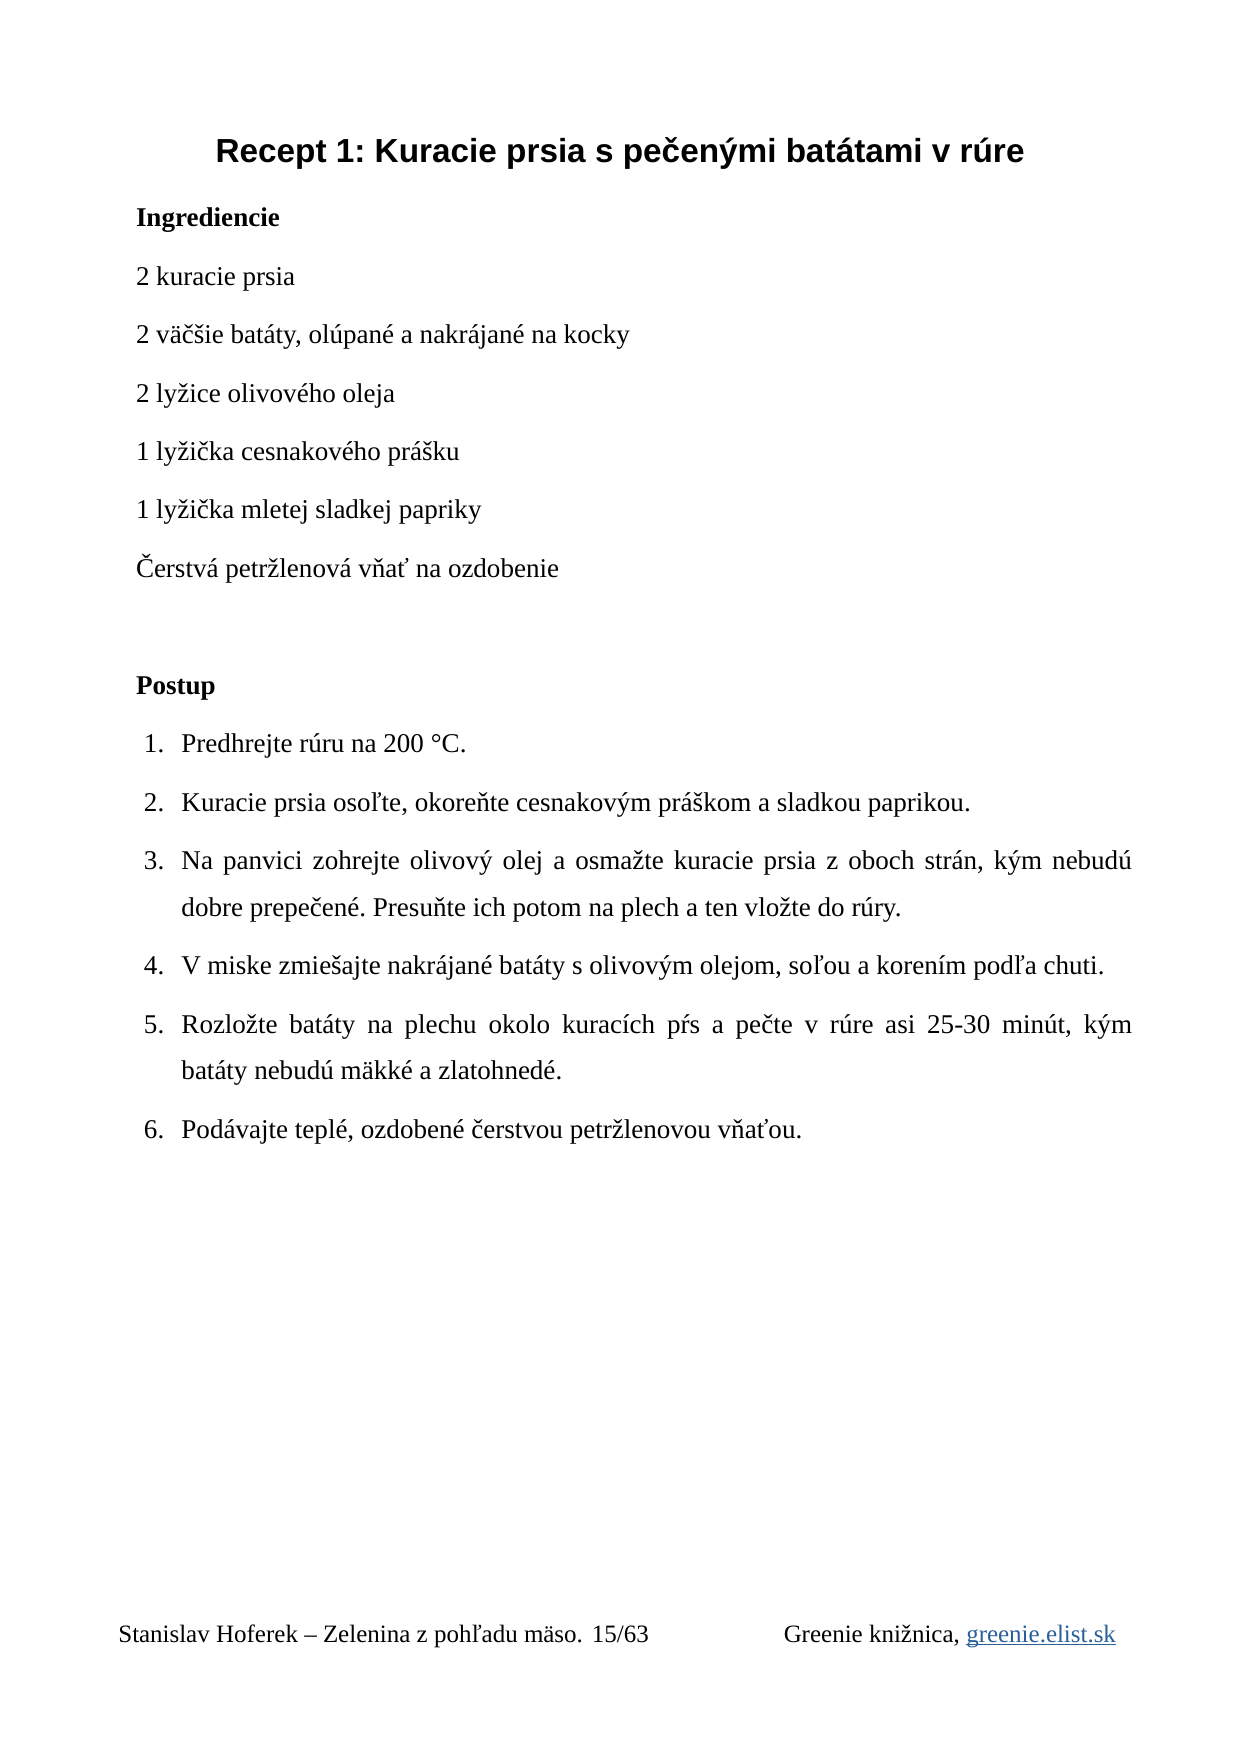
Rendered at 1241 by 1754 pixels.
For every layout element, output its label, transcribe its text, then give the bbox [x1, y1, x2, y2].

text 1 lyžička cesnakového prášku [106, 435, 1134, 466]
text Ingrediencie [106, 201, 1134, 232]
subtitle Recept 1: Kuracie prsia s pečenými batátami v rúre [106, 131, 1134, 170]
text 2 väčšie batáty, olúpané a nakrájané na kocky [106, 318, 1134, 349]
list Na panvici zohrejte olivový olej a osmažte kuracie prsia z oboch strán, kým nebudú dobre prepečené. Presuňte ich potom na plech a ten vložte do rúry. [144, 844, 1134, 922]
text Čerstvá petržlenová vňať na ozdobenie [106, 552, 1134, 583]
list Predhrejte rúru na 200 °C. [144, 727, 1134, 758]
list Podávajte teplé, ozdobené čerstvou petržlenovou vňaťou. [144, 1113, 1134, 1144]
list V miske zmiešajte nakrájané batáty s olivovým olejom, soľou a korením podľa chuti. [144, 949, 1134, 980]
text 1 lyžička mletej sladkej papriky [106, 493, 1134, 525]
list Kuracie prsia osoľte, okoreňte cesnakovým práškom a sladkou paprikou. [144, 786, 1134, 817]
list Rozložte batáty na plechu okolo kuracích pŕs a pečte v rúre asi 25-30 minút, kým batáty nebudú mäkké a zlatohnedé. [144, 1008, 1134, 1086]
text Postup [106, 669, 1134, 700]
text 2 kuracie prsia [106, 260, 1134, 291]
text 2 lyžice olivového oleja [106, 377, 1134, 408]
